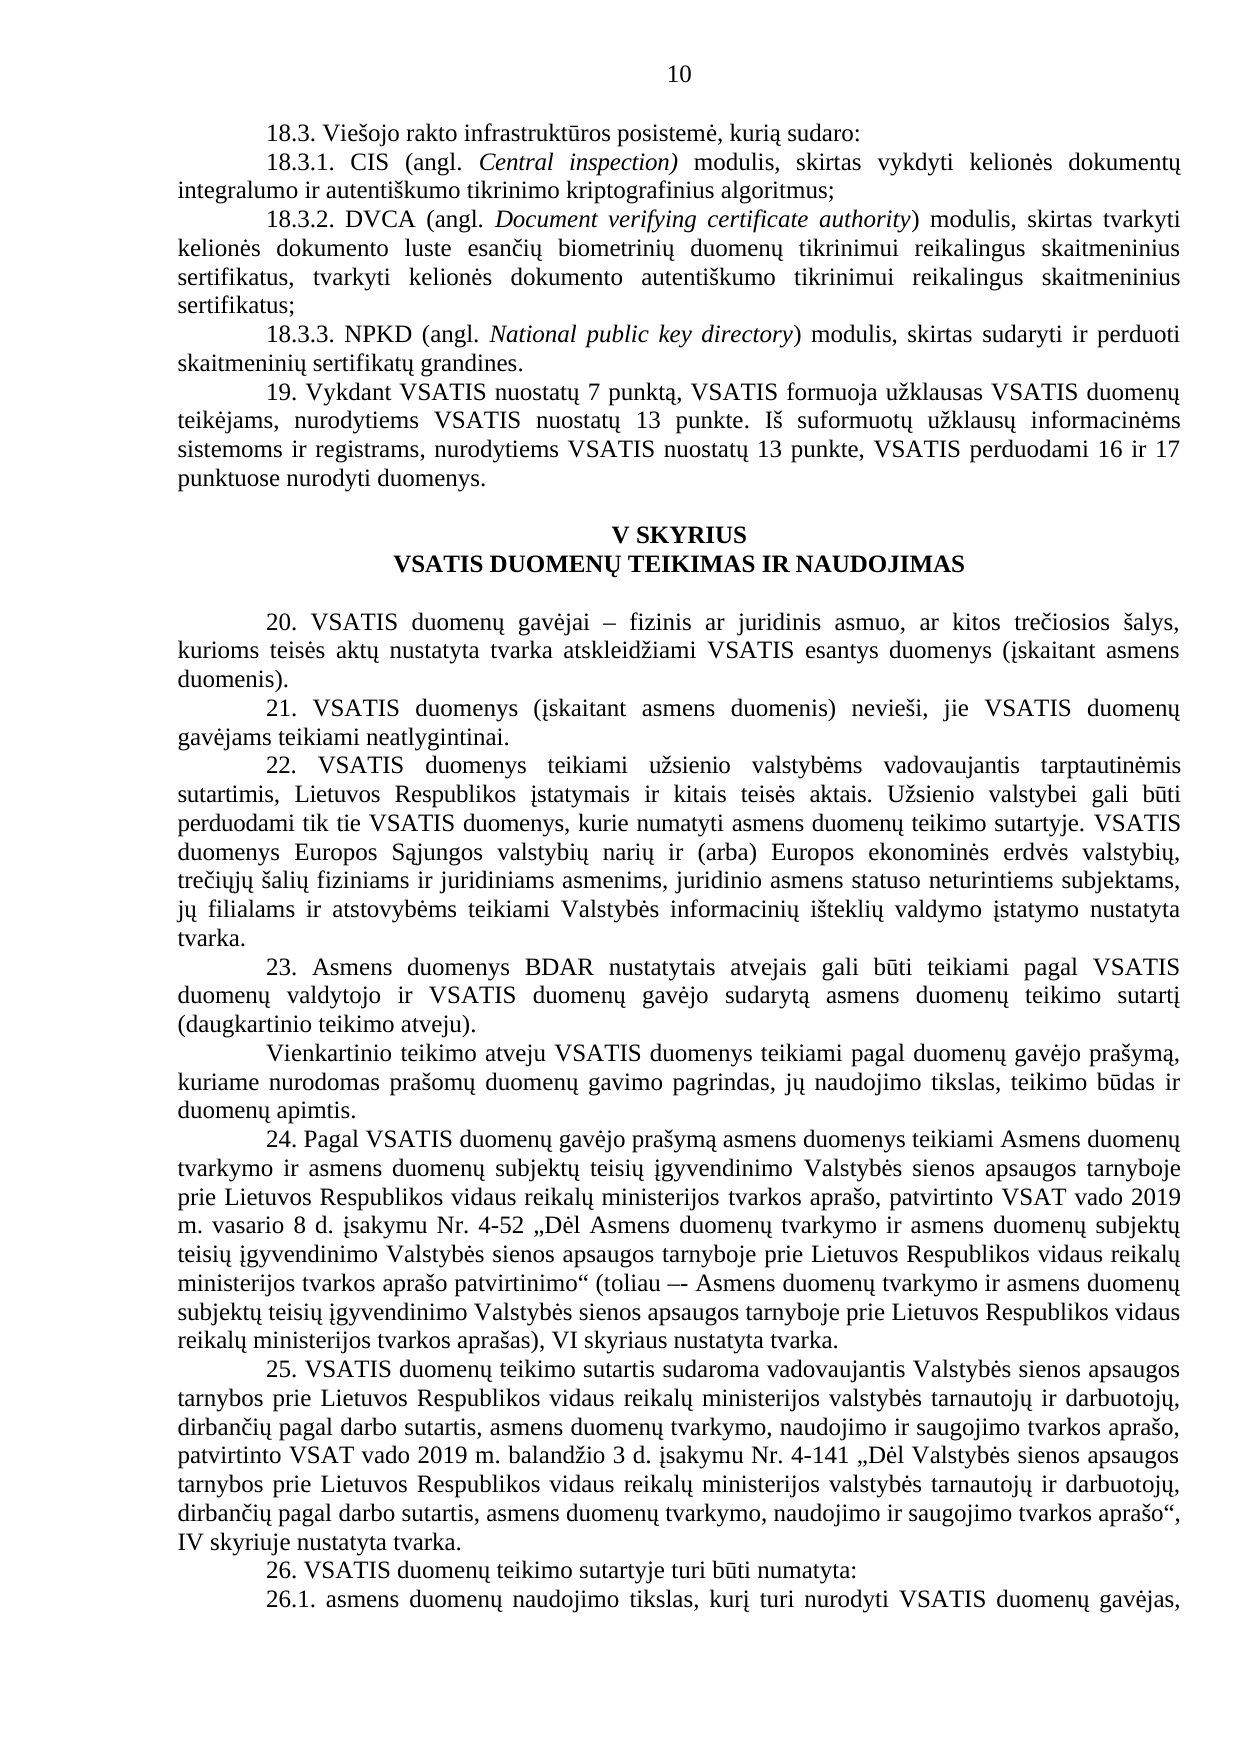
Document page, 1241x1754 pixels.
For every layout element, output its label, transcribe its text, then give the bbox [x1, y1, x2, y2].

text 25. VSATIS duomenų teikimo sutartis sudaroma vadovaujantis Valstybės sienos apsaugos tarnybos prie Lietuvos Respublikos vidaus reikalų ministerijos valstybės tarnautojų ir darbuotojų, dirbančių pagal darbo sutartis, asmens duomenų tvarkymo, naudojimo ir saugojimo tvarkos aprašo, patvirtinto VSAT vado 2019 m. balandžio 3 d. įsakymu Nr. 4-141 „Dėl Valstybės sienos apsaugos tarnybos prie Lietuvos Respublikos vidaus reikalų ministerijos valstybės tarnautojų ir darbuotojų, dirbančių pagal darbo sutartis, asmens duomenų tvarkymo, naudojimo ir saugojimo tvarkos aprašo“, IV skyriuje nustatyta tvarka. [177, 1354, 1181, 1556]
text 18.3. Viešojo rakto infrastruktūros posistemė, kurią sudaro: [177, 118, 1181, 147]
text 21. VSATIS duomenys (įskaitant asmens duomenis) nevieši, jie VSATIS duomenų gavėjams teikiami neatlygintinai. [177, 693, 1181, 751]
text 18.3.2. DVCA (angl. Document verifying certificate authority) modulis, skirtas tvarkyti kelionės dokumento luste esančių biometrinių duomenų tikrinimui reikalingus skaitmeninius sertifikatus, tvarkyti kelionės dokumento autentiškumo tikrinimui reikalingus skaitmeninius sertifikatus; [177, 204, 1181, 319]
text 26.1. asmens duomenų naudojimo tikslas, kurį turi nurodyti VSATIS duomenų gavėjas, [177, 1584, 1181, 1613]
text 23. Asmens duomenys BDAR nustatytais atvejais gali būti teikiami pagal VSATIS duomenų valdytojo ir VSATIS duomenų gavėjo sudarytą asmens duomenų teikimo sutartį (daugkartinio teikimo atveju). [177, 952, 1181, 1038]
text 18.3.3. NPKD (angl. National public key directory) modulis, skirtas sudaryti ir perduoti skaitmeninių sertifikatų grandines. [177, 319, 1181, 377]
text 18.3.1. CIS (angl. Central inspection) modulis, skirtas vykdyti kelionės dokumentų integralumo ir autentiškumo tikrinimo kriptografinius algoritmus; [177, 147, 1181, 204]
text VSATIS DUOMENŲ TEIKIMAS IR NAUDOJIMAS [177, 549, 1181, 578]
text 24. Pagal VSATIS duomenų gavėjo prašymą asmens duomenys teikiami Asmens duomenų tvarkymo ir asmens duomenų subjektų teisių įgyvendinimo Valstybės sienos apsaugos tarnyboje prie Lietuvos Respublikos vidaus reikalų ministerijos tvarkos aprašo, patvirtinto VSAT vado 2019 m. vasario 8 d. įsakymu Nr. 4-52 „Dėl Asmens duomenų tvarkymo ir asmens duomenų subjektų teisių įgyvendinimo Valstybės sienos apsaugos tarnyboje prie Lietuvos Respublikos vidaus reikalų ministerijos tvarkos aprašo patvirtinimo“ (toliau –- Asmens duomenų tvarkymo ir asmens duomenų subjektų teisių įgyvendinimo Valstybės sienos apsaugos tarnyboje prie Lietuvos Respublikos vidaus reikalų ministerijos tvarkos aprašas), VI skyriaus nustatyta tvarka. [177, 1124, 1181, 1354]
text 22. VSATIS duomenys teikiami užsienio valstybėms vadovaujantis tarptautinėmis sutartimis, Lietuvos Respublikos įstatymais ir kitais teisės aktais. Užsienio valstybei gali būti perduodami tik tie VSATIS duomenys, kurie numatyti asmens duomenų teikimo sutartyje. VSATIS duomenys Europos Sąjungos valstybių narių ir (arba) Europos ekonominės erdvės valstybių, trečiųjų šalių fiziniams ir juridiniams asmenims, juridinio asmens statuso neturintiems subjektams, jų filialams ir atstovybėms teikiami Valstybės informacinių išteklių valdymo įstatymo nustatyta tvarka. [177, 751, 1181, 952]
text 20. VSATIS duomenų gavėjai – fizinis ar juridinis asmuo, ar kitos trečiosios šalys, kurioms teisės aktų nustatyta tvarka atskleidžiami VSATIS esantys duomenys (įskaitant asmens duomenis). [177, 607, 1181, 693]
text Vienkartinio teikimo atveju VSATIS duomenys teikiami pagal duomenų gavėjo prašymą, kuriame nurodomas prašomų duomenų gavimo pagrindas, jų naudojimo tikslas, teikimo būdas ir duomenų apimtis. [177, 1038, 1181, 1124]
text 26. VSATIS duomenų teikimo sutartyje turi būti numatyta: [177, 1556, 1181, 1584]
text 19. Vykdant VSATIS nuostatų 7 punktą, VSATIS formuoja užklausas VSATIS duomenų teikėjams, nurodytiems VSATIS nuostatų 13 punkte. Iš suformuotų užklausų informacinėms sistemoms ir registrams, nurodytiems VSATIS nuostatų 13 punkte, VSATIS perduodami 16 ir 17 punktuose nurodyti duomenys. [177, 377, 1181, 492]
text V SKYRIUS [177, 521, 1181, 549]
